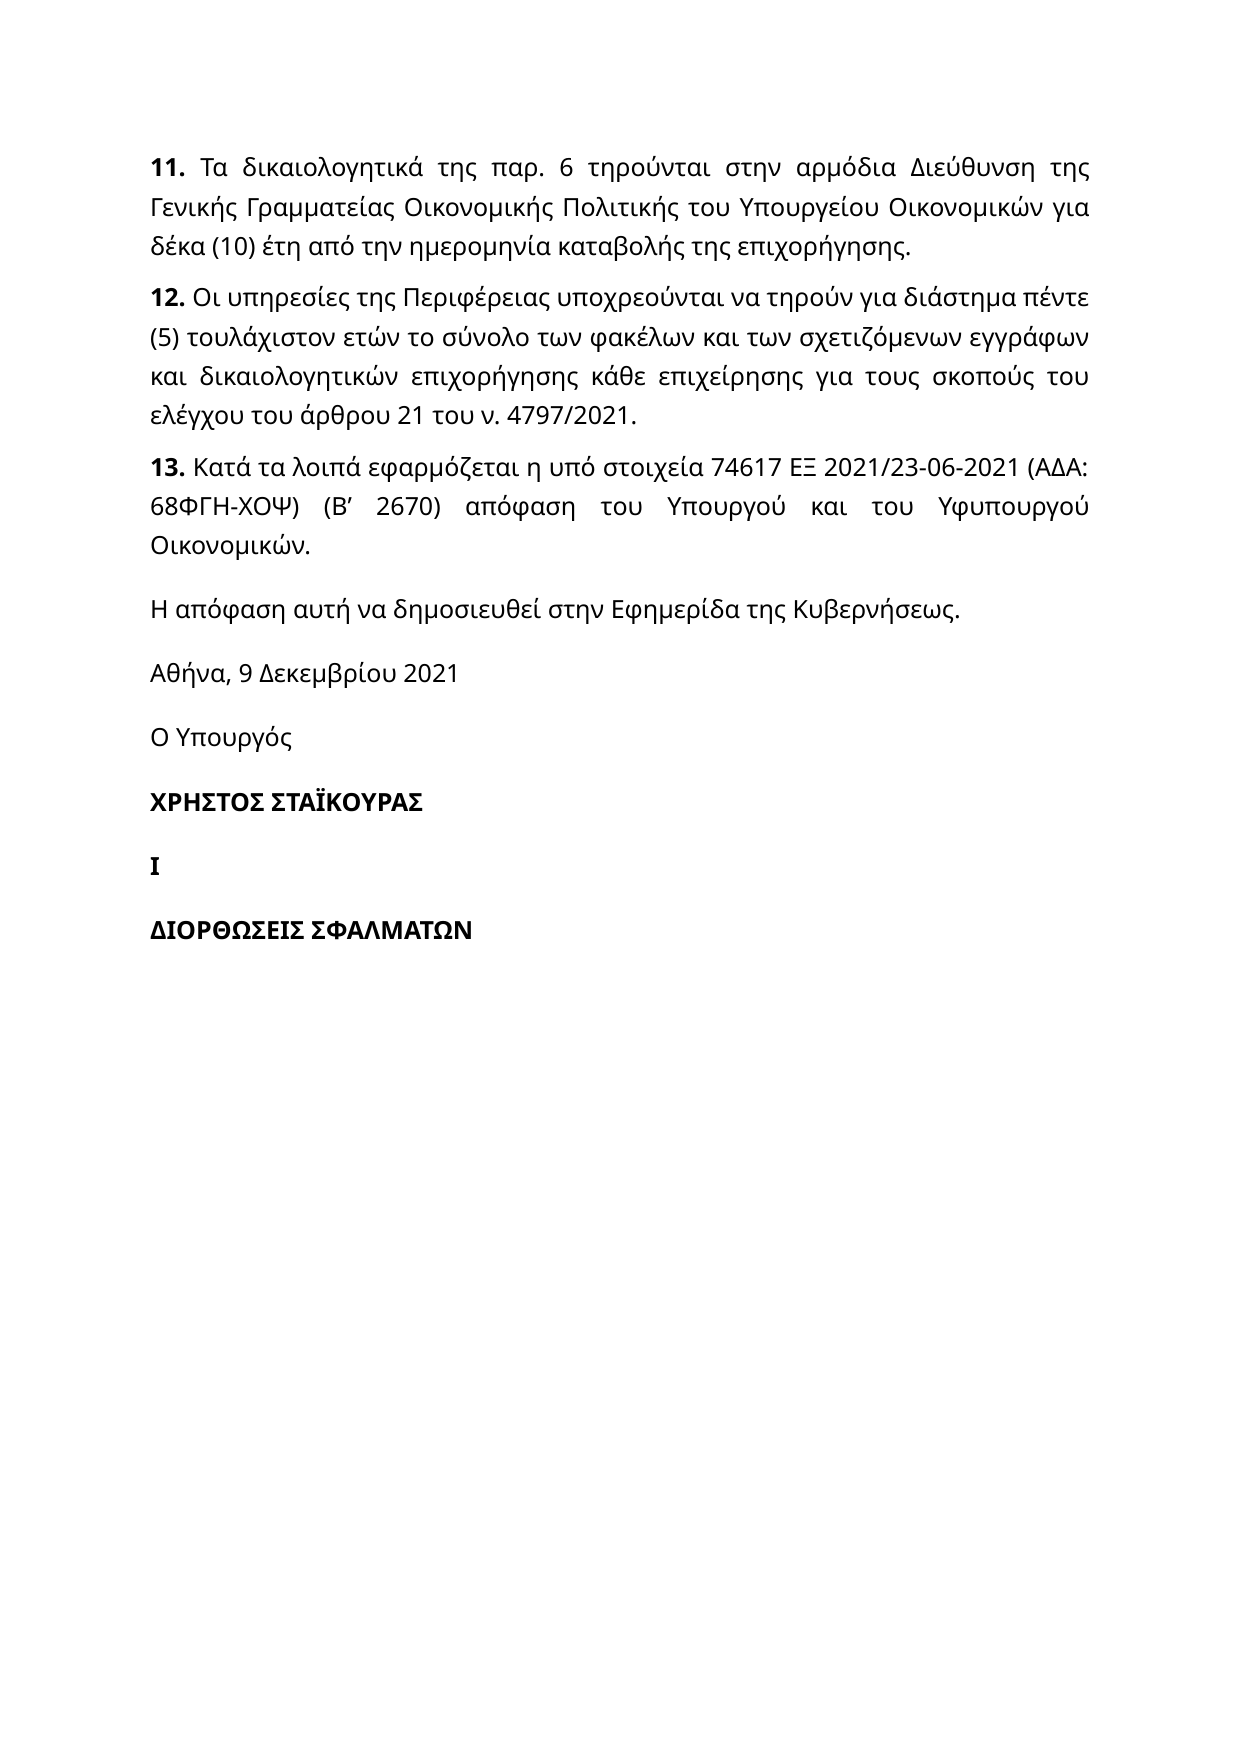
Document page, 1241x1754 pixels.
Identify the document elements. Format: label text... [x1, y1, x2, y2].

text ΔΙΟΡΘΩΣΕΙΣ ΣΦΑΛΜΑΤΩΝ [150, 912, 1090, 947]
text Ο Υπουργός [150, 720, 1090, 754]
text 11. Τα δικαιολογητικά της παρ. 6 τηρούνται στην αρμόδια Διεύθυνση της Γενικής Γραμματείας Οικονομικής Πολιτικής του Υπουργείου Οικονομικών για δέκα (10) έτη από την ημερομηνία καταβολής της επιχορήγησης. [150, 150, 1090, 262]
text 13. Κατά τα λοιπά εφαρμόζεται η υπό στοιχεία 74617 ΕΞ 2021/23-06-2021 (ΑΔΑ: 68ΦΓΗ-ΧΟΨ) (Β’ 2670) απόφαση του Υπουργού και του Υφυπουργού Οικονομικών. [150, 449, 1090, 562]
text 12. Οι υπηρεσίες της Περιφέρειας υποχρεούνται να τηρούν για διάστημα πέντε (5) τουλάχιστον ετών το σύνολο των φακέλων και των σχετιζόμενων εγγράφων και δικαιολογητικών επιχορήγησης κάθε επιχείρησης για τους σκοπούς του ελέγχου του άρθρου 21 του ν. 4797/2021. [150, 280, 1090, 432]
text Αθήνα, 9 Δεκεμβρίου 2021 [150, 656, 1090, 690]
text Ι [150, 848, 1090, 882]
text ΧΡΗΣΤΟΣ ΣΤΑΪΚΟΥΡΑΣ [150, 784, 1090, 818]
text Η απόφαση αυτή να δημοσιευθεί στην Εφημερίδα της Κυβερνήσεως. [150, 592, 1090, 626]
